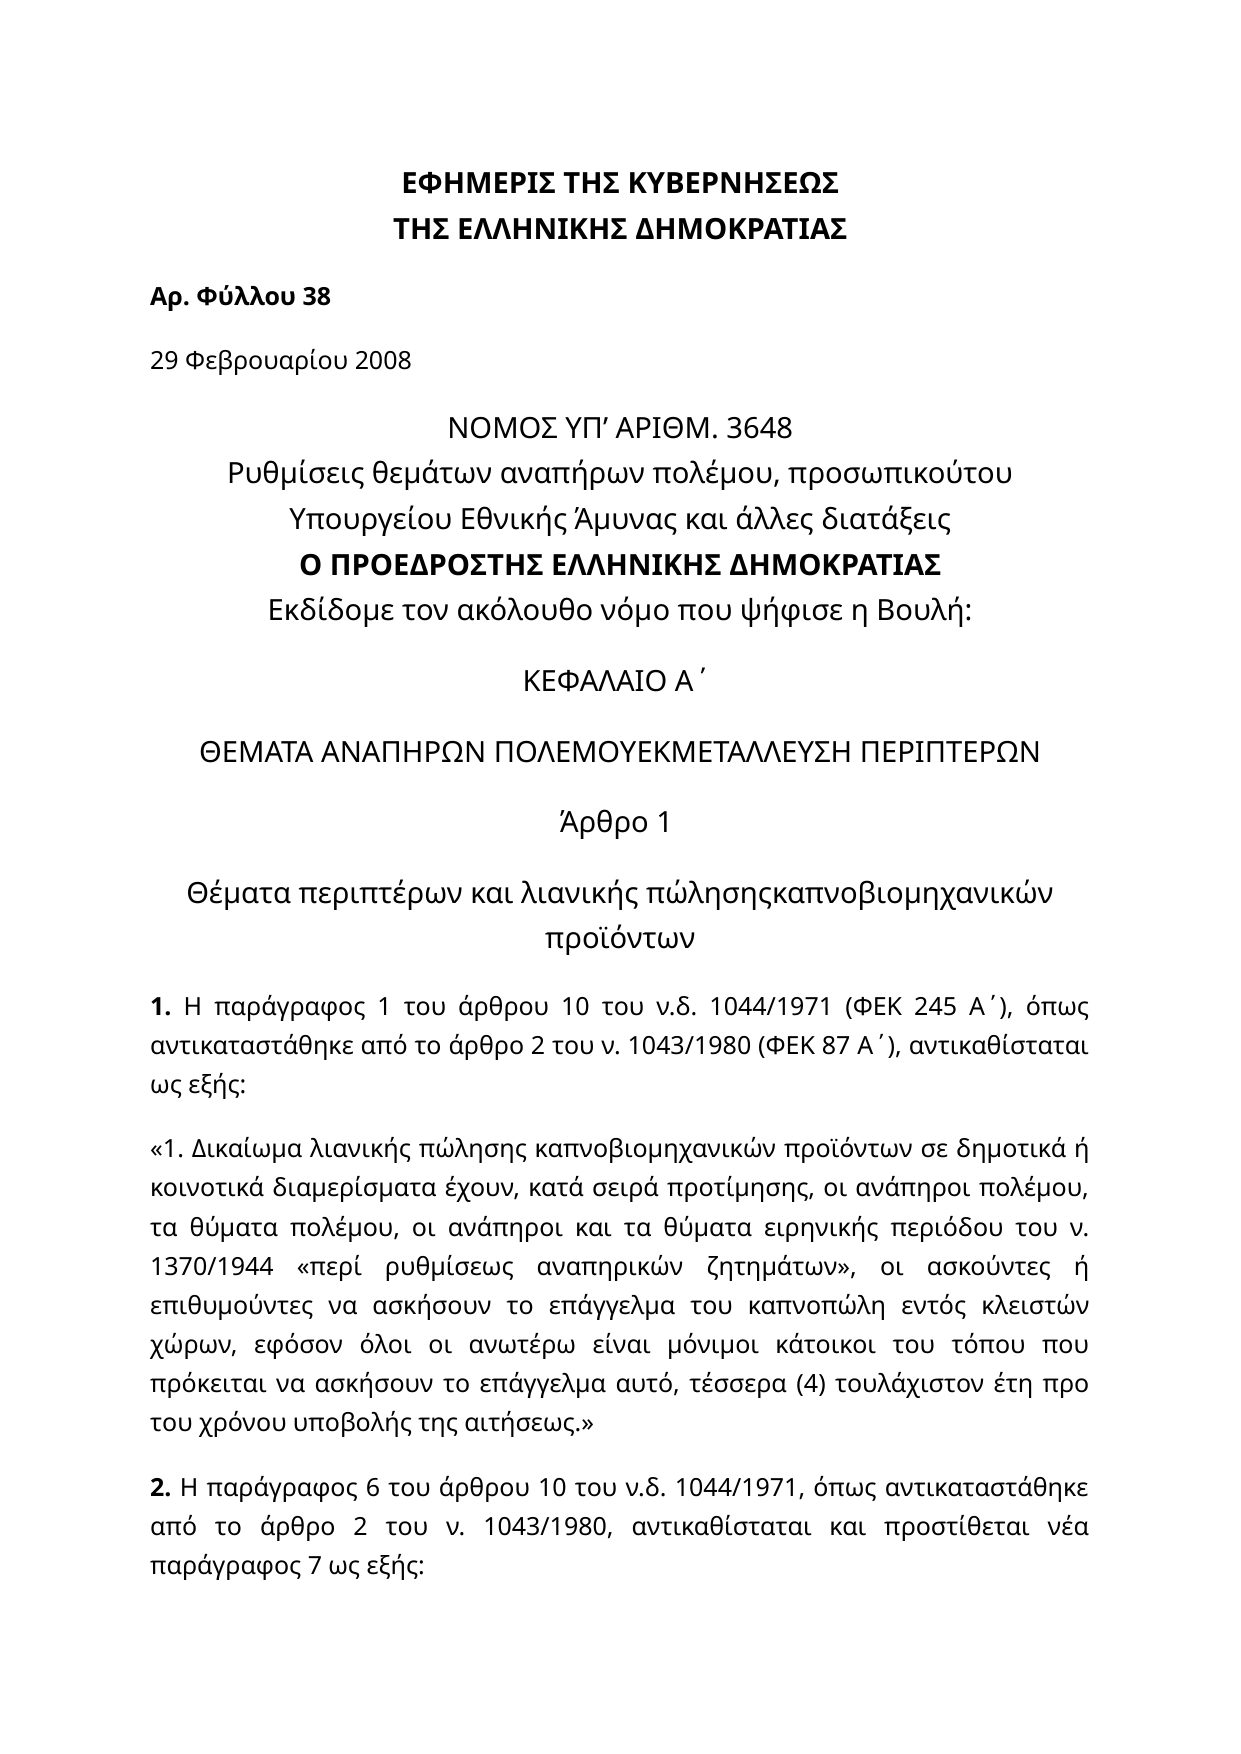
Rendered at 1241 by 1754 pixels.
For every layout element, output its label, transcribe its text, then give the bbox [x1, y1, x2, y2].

subtitle ΚΕΦΑΛΑΙΟ Α΄ [150, 660, 1090, 700]
subtitle ΘΕΜΑΤΑ ΑΝΑΠΗΡΩΝ ΠΟΛΕΜΟΥΕΚΜΕΤΑΛΛΕΥΣΗ ΠΕΡΙΠΤΕΡΩΝ [150, 731, 1090, 771]
text Αρ. Φύλλου 38 [150, 279, 1090, 313]
text ΕΦΗΜΕΡΙΣ ΤΗΣ ΚΥΒΕΡΝΗΣΕΩΣ ΤΗΣ ΕΛΛΗΝΙΚΗΣ ΔΗΜΟΚΡΑΤΙΑΣ [150, 162, 1090, 248]
subtitle Θέματα περιπτέρων και λιανικής πώλησηςκαπνοβιομηχανικών προϊόντων [150, 872, 1090, 957]
text 2. Η παράγραφος 6 του άρθρου 10 του ν.δ. 1044/1971, όπως αντικαταστάθηκε από το άρθρο 2 του ν. 1043/1980, αντικαθίσταται και προστίθεται νέα παράγραφος 7 ως εξής: [150, 1469, 1090, 1582]
text 29 Φεβρουαρίου 2008 [150, 343, 1090, 377]
subtitle Άρθρο 1 [150, 801, 1090, 841]
text «1. Δικαίωμα λιανικής πώλησης καπνοβιομηχανικών προϊόντων σε δημοτικά ή κοινοτικά διαμερίσματα έχουν, κατά σειρά προτίμησης, οι ανάπηροι πολέμου, τα θύματα πολέμου, οι ανάπηροι και τα θύματα ειρηνικής περιόδου του ν. 1370/1944 «περί ρυθμίσεως αναπηρικών ζητημάτων», οι ασκούντες ή επιθυμούντες να ασκήσουν το επάγγελμα του καπνοπώλη εντός κλειστών χώρων, εφόσον όλοι οι ανωτέρω είναι μόνιμοι κάτοικοι του τόπου που πρόκειται να ασκήσουν το επάγγελμα αυτό, τέσσερα (4) τουλάχιστον έτη προ τoυ χρόνου υποβολής της αιτήσεως.» [150, 1131, 1090, 1439]
text ΝΟΜΟΣ ΥΠ’ ΑΡΙΘΜ. 3648 Ρυθμίσεις θεμάτων αναπήρων πολέμου, προσωπικούτου Υπουργείου Εθνικής Άμυνας και άλλες διατάξεις Ο ΠΡΟΕΔΡΟΣΤΗΣ ΕΛΛΗΝΙΚΗΣ ΔΗΜΟΚΡΑΤΙΑΣ Εκδίδομε τον ακόλουθο νόμο που ψήφισε η Βουλή: [150, 407, 1090, 629]
text 1. Η παράγραφος 1 του άρθρου 10 του ν.δ. 1044/1971 (ΦΕΚ 245 Α΄), όπως αντικαταστάθηκε από το άρθρο 2 του ν. 1043/1980 (ΦΕΚ 87 Α΄), αντικαθίσταται ως εξής: [150, 988, 1090, 1101]
